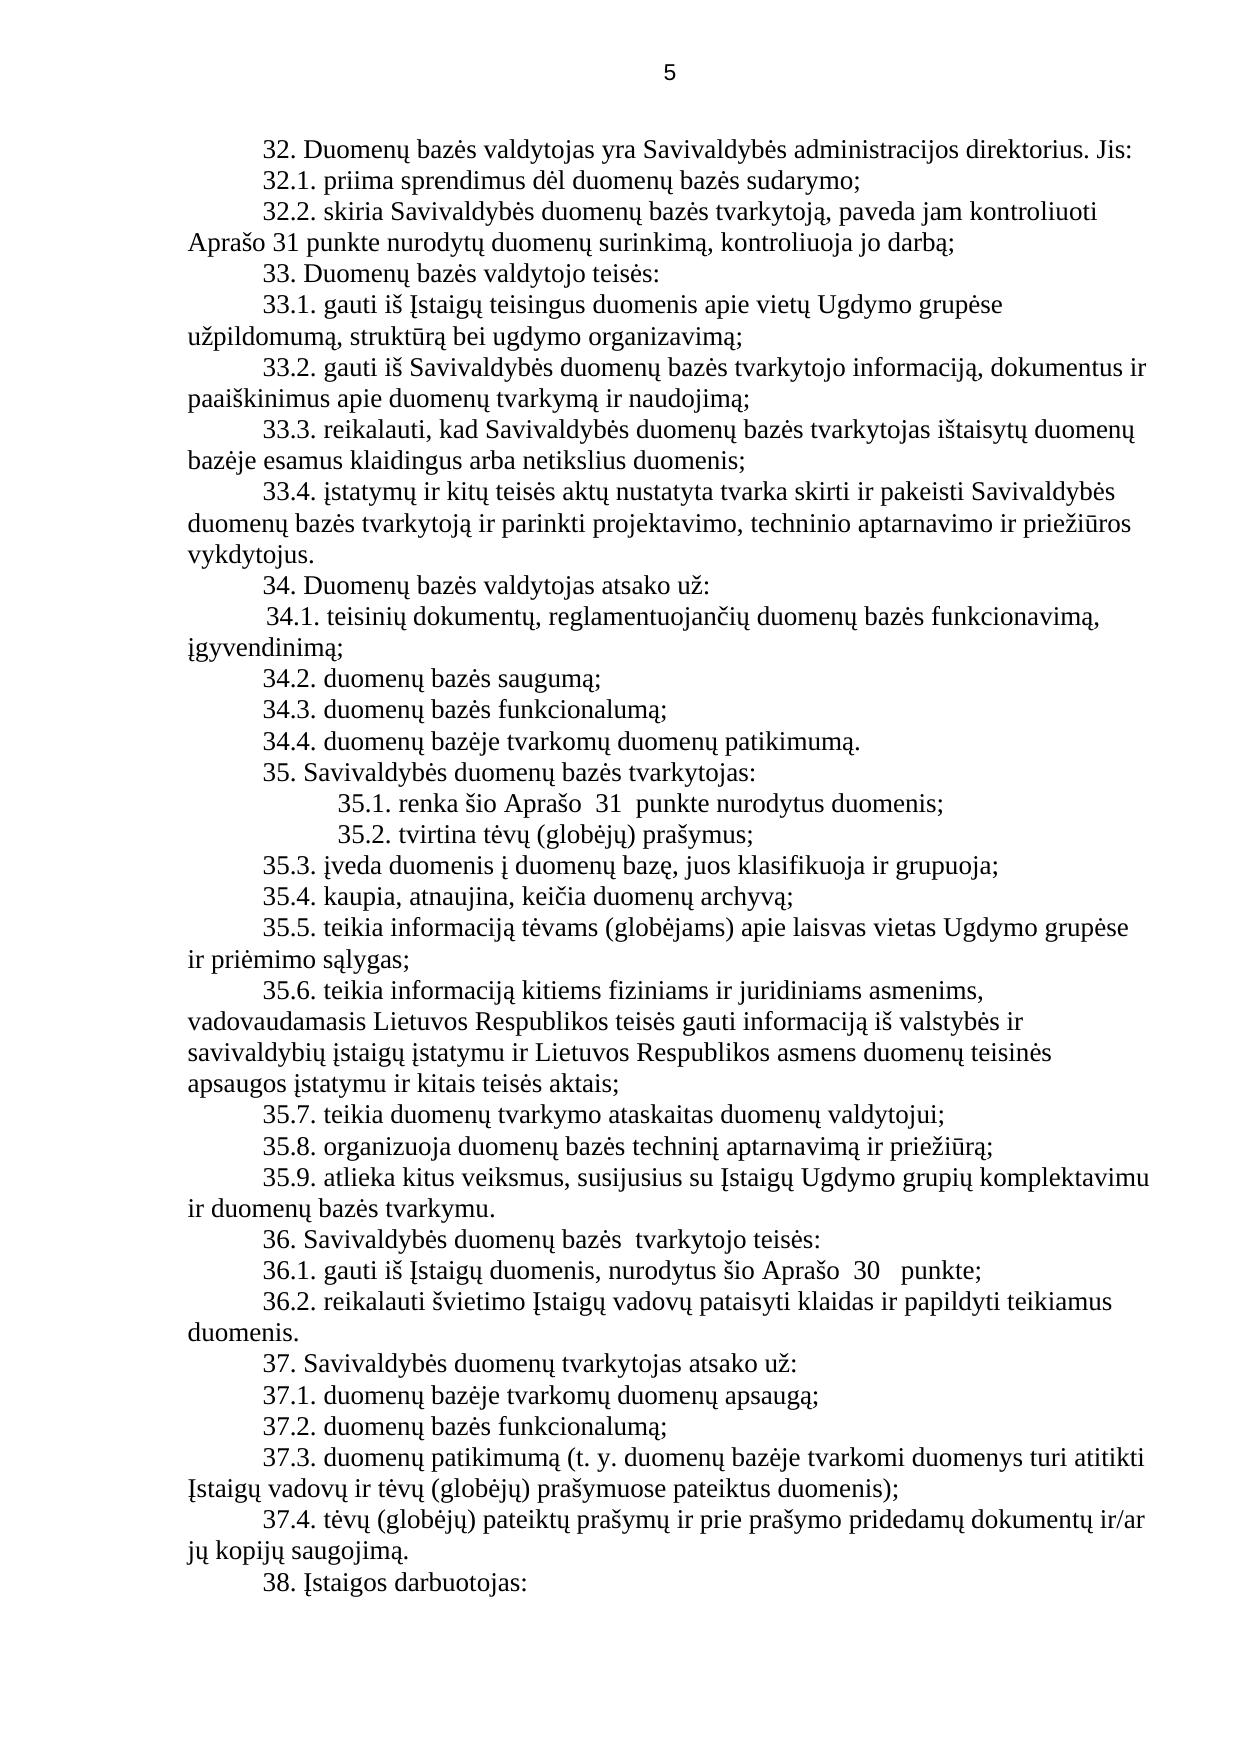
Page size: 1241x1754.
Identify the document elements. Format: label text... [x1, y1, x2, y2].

text 33.1. gauti iš Įstaigų teisingus duomenis apie vietų Ugdymo grupėse užpildomumą, struktūrą bei ugdymo organizavimą; [187, 289, 1152, 351]
text 35.5. teikia informaciją tėvams (globėjams) apie laisvas vietas Ugdymo grupėse ir priėmimo sąlygas; [187, 912, 1152, 974]
text 37.3. duomenų patikimumą (t. y. duomenų bazėje tvarkomi duomenys turi atitikti Įstaigų vadovų ir tėvų (globėjų) prašymuose pateiktus duomenis); [187, 1441, 1152, 1503]
text 33.2. gauti iš Savivaldybės duomenų bazės tvarkytojo informaciją, dokumentus ir paaiškinimus apie duomenų tvarkymą ir naudojimą; [187, 351, 1152, 413]
text 32.2. skiria Savivaldybės duomenų bazės tvarkytoją, paveda jam kontroliuoti Aprašo 31 punkte nurodytų duomenų surinkimą, kontroliuoja jo darbą; [187, 195, 1152, 257]
text 32. Duomenų bazės valdytojas yra Savivaldybės administracijos direktorius. Jis: [187, 133, 1152, 164]
text 37. Savivaldybės duomenų tvarkytojas atsako už: [187, 1348, 1152, 1379]
text 35.3. įveda duomenis į duomenų bazę, juos klasifikuoja ir grupuoja; [187, 849, 1152, 880]
text 35.1. renka šio Aprašo 31 punkte nurodytus duomenis; [187, 787, 1152, 818]
text 33.3. reikalauti, kad Savivaldybės duomenų bazės tvarkytojas ištaisytų duomenų bazėje esamus klaidingus arba netikslius duomenis; [187, 413, 1152, 476]
text 33.4. įstatymų ir kitų teisės aktų nustatyta tvarka skirti ir pakeisti Savivaldybės duomenų bazės tvarkytoją ir parinkti projektavimo, techninio aptarnavimo ir priežiūros vykdytojus. [187, 476, 1152, 569]
text 35.8. organizuoja duomenų bazės techninį aptarnavimą ir priežiūrą; [187, 1129, 1152, 1161]
text 35.4. kaupia, atnaujina, keičia duomenų archyvą; [187, 880, 1152, 912]
text 37.4. tėvų (globėjų) pateiktų prašymų ir prie prašymo pridedamų dokumentų ir/ar jų kopijų saugojimą. [187, 1503, 1152, 1566]
text 37.2. duomenų bazės funkcionalumą; [187, 1410, 1152, 1441]
text 34.1. teisinių dokumentų, reglamentuojančių duomenų bazės funkcionavimą, įgyvendinimą; [187, 600, 1152, 662]
text 38. Įstaigos darbuotojas: [187, 1566, 1152, 1597]
text 35.2. tvirtina tėvų (globėjų) prašymus; [187, 818, 1152, 849]
text 35.9. atlieka kitus veiksmus, susijusius su Įstaigų Ugdymo grupių komplektavimu ir duomenų bazės tvarkymu. [187, 1161, 1152, 1223]
text 34. Duomenų bazės valdytojas atsako už: [187, 569, 1152, 600]
text 37.1. duomenų bazėje tvarkomų duomenų apsaugą; [187, 1379, 1152, 1410]
text 35.6. teikia informaciją kitiems fiziniams ir juridiniams asmenims, vadovaudamasis Lietuvos Respublikos teisės gauti informaciją iš valstybės ir savivaldybių įstaigų įstatymu ir Lietuvos Respublikos asmens duomenų teisinės apsaugos įstatymu ir kitais teisės aktais; [187, 974, 1152, 1098]
text 36. Savivaldybės duomenų bazės tvarkytojo teisės: [187, 1223, 1152, 1254]
text 36.1. gauti iš Įstaigų duomenis, nurodytus šio Aprašo 30 punkte; [187, 1254, 1152, 1285]
text 34.2. duomenų bazės saugumą; [187, 662, 1152, 693]
text 35.7. teikia duomenų tvarkymo ataskaitas duomenų valdytojui; [187, 1098, 1152, 1129]
text 35. Savivaldybės duomenų bazės tvarkytojas: [187, 756, 1152, 787]
text 34.4. duomenų bazėje tvarkomų duomenų patikimumą. [187, 725, 1152, 756]
text 36.2. reikalauti švietimo Įstaigų vadovų pataisyti klaidas ir papildyti teikiamus duomenis. [187, 1285, 1152, 1348]
text 33. Duomenų bazės valdytojo teisės: [187, 257, 1152, 289]
text 34.3. duomenų bazės funkcionalumą; [187, 693, 1152, 725]
text 32.1. priima sprendimus dėl duomenų bazės sudarymo; [187, 164, 1152, 195]
